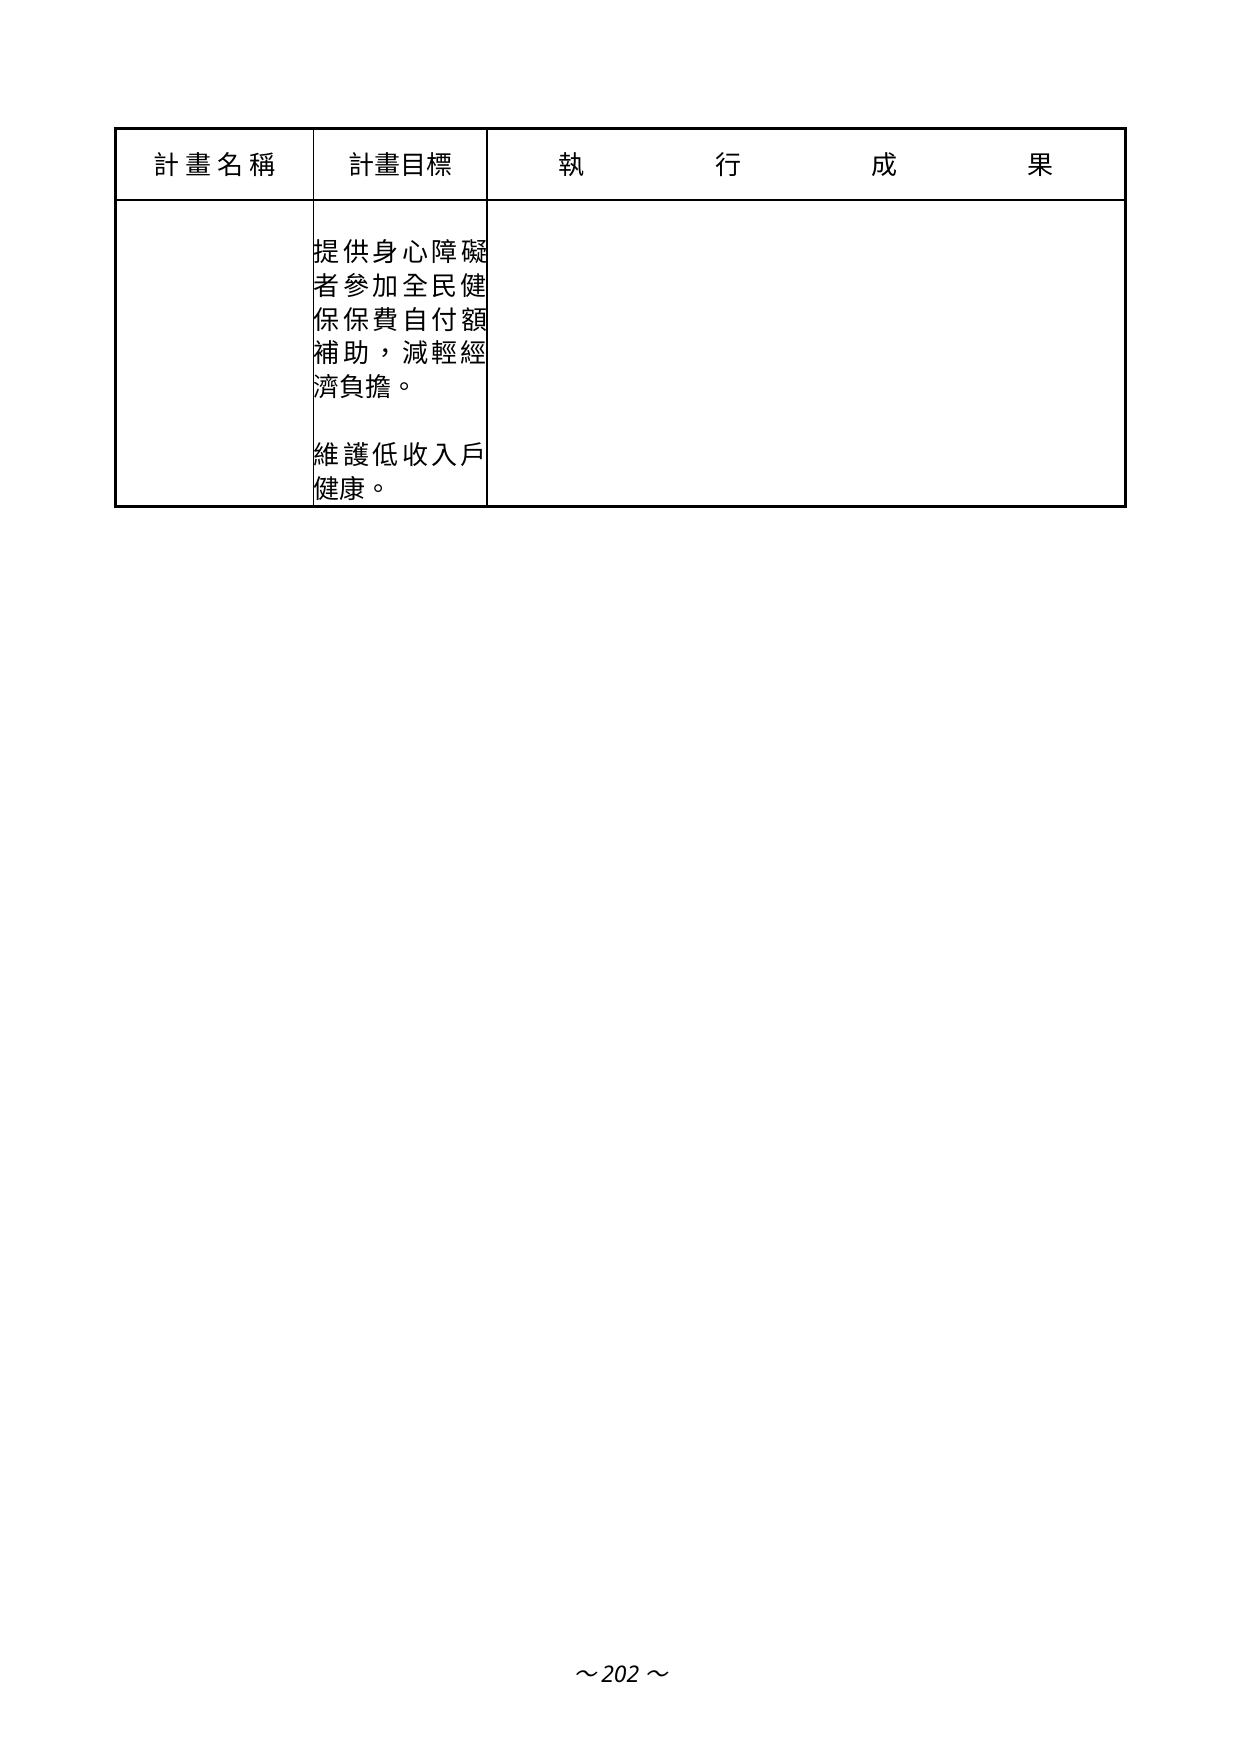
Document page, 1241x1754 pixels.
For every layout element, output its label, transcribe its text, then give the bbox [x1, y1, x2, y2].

table_cell 提供身心障礙者參加全民健保保費自付額補助，減輕經濟負擔。 維護低收入戶健康。 [314, 201, 486, 505]
table_header 執 行 成 果 [488, 130, 1124, 199]
table_cell [117, 201, 313, 505]
table_header 計畫目標 [314, 130, 486, 199]
table_header 計 畫 名 稱 [117, 130, 313, 199]
